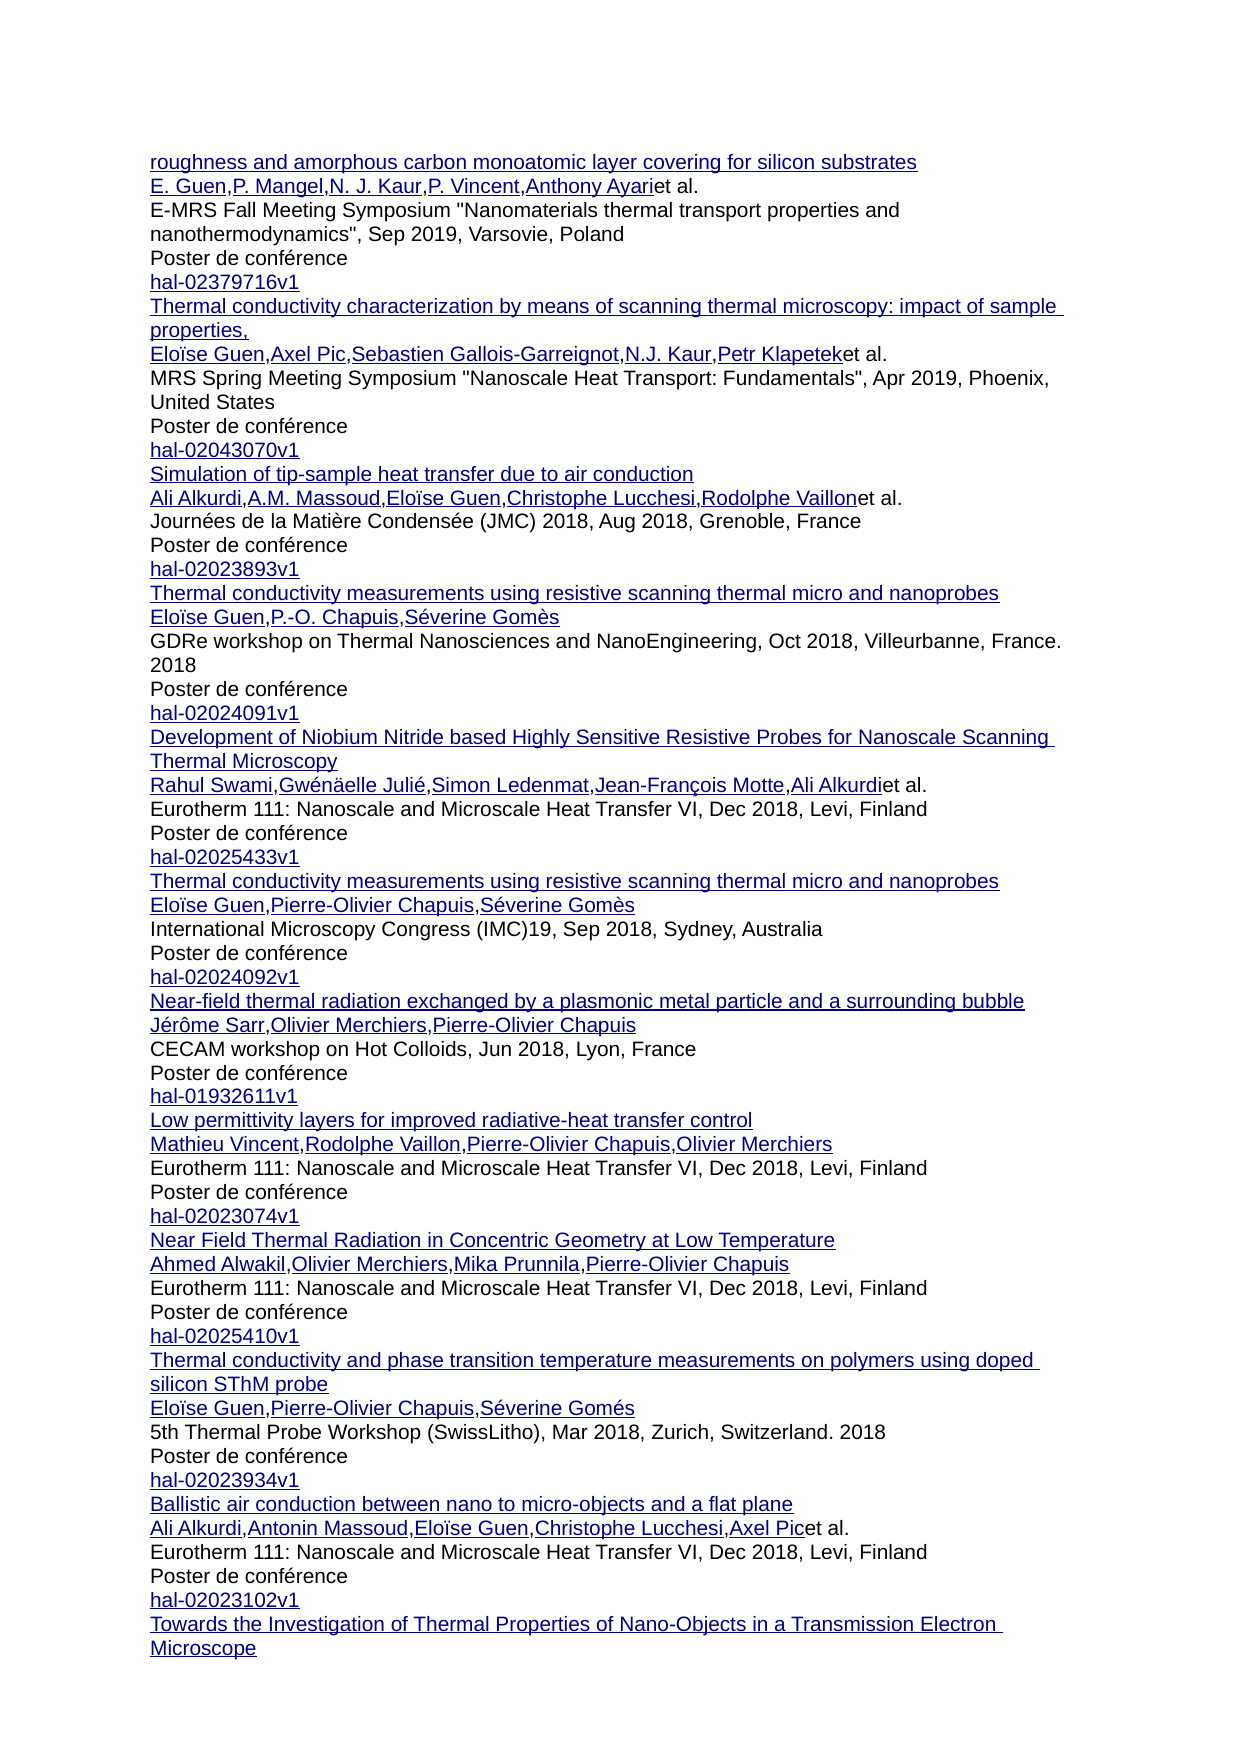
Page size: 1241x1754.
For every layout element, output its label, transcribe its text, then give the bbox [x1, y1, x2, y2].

table_cell Thermal conductivity and phase transition temperature measurements on polymers using doped silicon SThM probe Eloïse Guen,Pierre-Olivier Chapuis,Séverine Gomés 5th Thermal Probe Workshop (SwissLitho), Mar 2018, Zurich, Switzerland. 2018 Poster de conférence hal-02023934v1 [150, 1348, 1090, 1492]
table_cell Near-field thermal radiation exchanged by a plasmonic metal particle and a surrounding bubble Jérôme Sarr,Olivier Merchiers,Pierre-Olivier Chapuis CECAM workshop on Hot Colloids, Jun 2018, Lyon, France Poster de conférence hal-01932611v1 [150, 989, 1090, 1108]
table_cell Ballistic air conduction between nano to micro-objects and a flat plane Ali Alkurdi,Antonin Massoud,Eloïse Guen,Christophe Lucchesi,Axel Picet al. Eurotherm 111: Nanoscale and Microscale Heat Transfer VI, Dec 2018, Levi, Finland Poster de conférence hal-02023102v1 [150, 1492, 1090, 1611]
table_cell Development of Niobium Nitride based Highly Sensitive Resistive Probes for Nanoscale Scanning Thermal Microscopy Rahul Swami,Gwénäelle Julié,Simon Ledenmat,Jean-François Motte,Ali Alkurdiet al. Eurotherm 111: Nanoscale and Microscale Heat Transfer VI, Dec 2018, Levi, Finland Poster de conférence hal-02025433v1 [150, 725, 1090, 869]
table_cell roughness and amorphous carbon monoatomic layer covering for silicon substrates E. Guen,P. Mangel,N. J. Kaur,P. Vincent,Anthony Ayariet al. E-MRS Fall Meeting Symposium "Nanomaterials thermal transport properties and nanothermodynamics", Sep 2019, Varsovie, Poland Poster de conférence hal-02379716v1 [150, 150, 1090, 294]
table_cell Simulation of tip-sample heat transfer due to air conduction Ali Alkurdi,A.M. Massoud,Eloïse Guen,Christophe Lucchesi,Rodolphe Vaillonet al. Journées de la Matière Condensée (JMC) 2018, Aug 2018, Grenoble, France Poster de conférence hal-02023893v1 [150, 461, 1090, 581]
table_cell Thermal conductivity measurements using resistive scanning thermal micro and nanoprobes Eloïse Guen,P.-O. Chapuis,Séverine Gomès GDRe workshop on Thermal Nanosciences and NanoEngineering, Oct 2018, Villeurbanne, France. 2018 Poster de conférence hal-02024091v1 [150, 581, 1090, 725]
table_cell Thermal conductivity characterization by means of scanning thermal microscopy: impact of sample properties, Eloïse Guen,Axel Pic,Sebastien Gallois-Garreignot,N.J. Kaur,Petr Klapeteket al. MRS Spring Meeting Symposium "Nanoscale Heat Transport: Fundamentals", Apr 2019, Phoenix, United States Poster de conférence hal-02043070v1 [150, 294, 1090, 461]
table_cell Low permittivity layers for improved radiative-heat transfer control Mathieu Vincent,Rodolphe Vaillon,Pierre-Olivier Chapuis,Olivier Merchiers Eurotherm 111: Nanoscale and Microscale Heat Transfer VI, Dec 2018, Levi, Finland Poster de conférence hal-02023074v1 [150, 1108, 1090, 1228]
table_cell Near Field Thermal Radiation in Concentric Geometry at Low Temperature Ahmed Alwakil,Olivier Merchiers,Mika Prunnila,Pierre-Olivier Chapuis Eurotherm 111: Nanoscale and Microscale Heat Transfer VI, Dec 2018, Levi, Finland Poster de conférence hal-02025410v1 [150, 1228, 1090, 1348]
table_cell Thermal conductivity measurements using resistive scanning thermal micro and nanoprobes Eloïse Guen,Pierre-Olivier Chapuis,Séverine Gomès International Microscopy Congress (IMC)19, Sep 2018, Sydney, Australia Poster de conférence hal-02024092v1 [150, 869, 1090, 988]
table_cell Towards the Investigation of Thermal Properties of Nano-Objects in a Transmission Electron Microscope [150, 1611, 1090, 1659]
